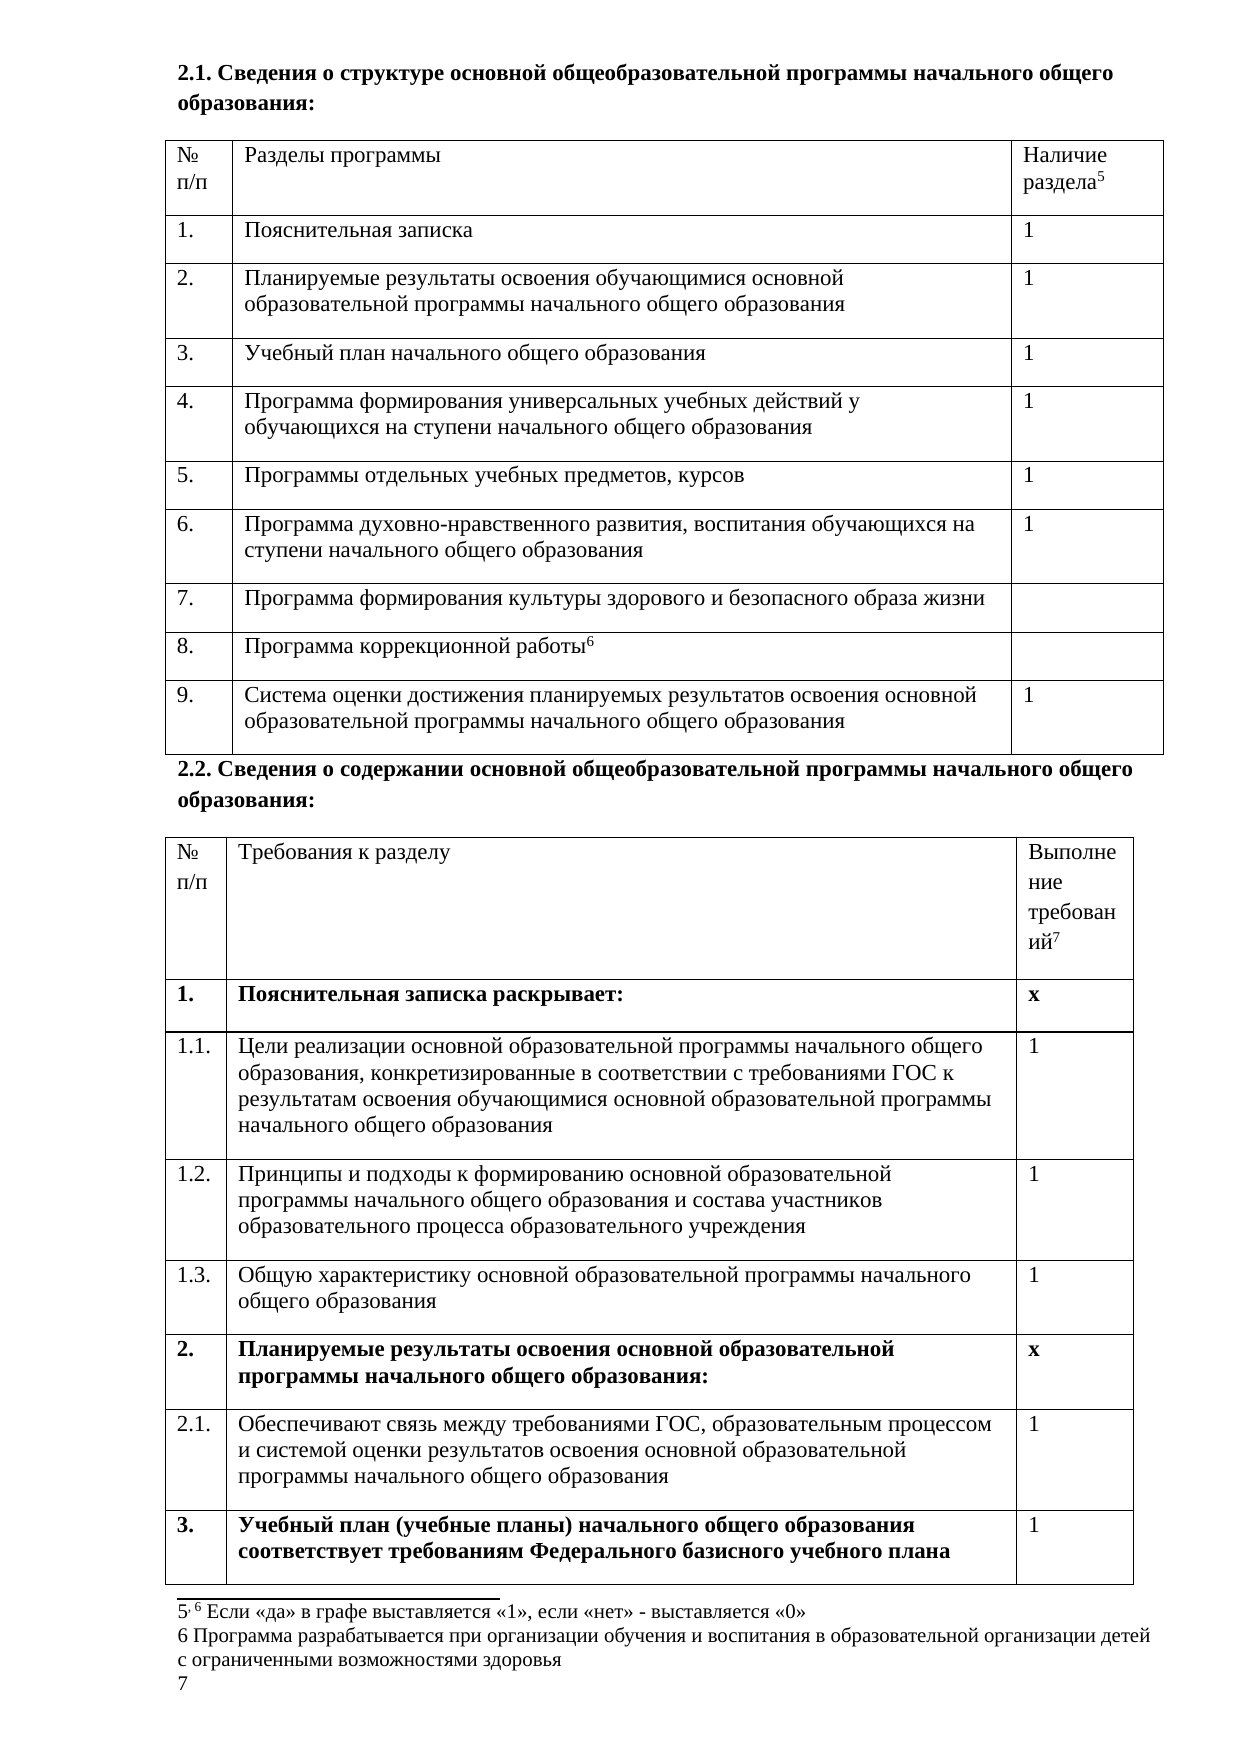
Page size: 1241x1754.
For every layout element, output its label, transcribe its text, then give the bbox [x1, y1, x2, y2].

table_cell 5. [166, 462, 232, 509]
table_cell Пояснительная записка раскрывает: [227, 980, 1016, 1031]
table_cell х [1017, 980, 1133, 1031]
table_cell Программа формирования культуры здорового и безопасного образа жизни [233, 584, 1011, 632]
table_cell 1 [1017, 1160, 1133, 1260]
table_cell 1 [1017, 1410, 1133, 1510]
table_cell [1012, 584, 1163, 632]
table_cell 1 [1012, 216, 1163, 263]
table_cell 1. [166, 216, 232, 263]
text 2.2. Сведения о содержании основной общеобразовательной программы начального общего образования: [177, 755, 1152, 812]
table_cell 1 [1012, 339, 1163, 386]
table_cell 1 [1017, 1033, 1133, 1159]
table_cell 4. [166, 387, 232, 461]
table_cell [1012, 633, 1163, 680]
table_cell Принципы и подходы к формированию основной образовательной программы начального общего образования и состава участников образовательного процесса образовательного учреждения [227, 1160, 1016, 1260]
table_cell 8. [166, 633, 232, 680]
table_cell 1 [1012, 462, 1163, 509]
table_cell Учебный план (учебные планы) начального общего образования соответствует требованиям Федерального базисного учебного плана [227, 1511, 1016, 1584]
table_cell 6. [166, 510, 232, 583]
table_cell Система оценки достижения планируемых результатов освоения основной образовательной программы начального общего образования [233, 681, 1011, 754]
table_header № п/п [166, 141, 232, 215]
table_cell 1.1. [166, 1033, 226, 1159]
table_cell 1.3. [166, 1261, 226, 1334]
table_cell Обеспечивают связь между требованиями ГОС, образовательным процессом и системой оценки результатов освоения основной образовательной программы начального общего образования [227, 1410, 1016, 1510]
table_cell 1 [1012, 681, 1163, 754]
table_cell 2.1. [166, 1410, 226, 1510]
table_cell 1 [1012, 264, 1163, 338]
table_cell Учебный план начального общего образования [233, 339, 1011, 386]
table_header Выполнение требований [1017, 838, 1133, 979]
text 2.1. Сведения о структуре основной общеобразовательной программы начального общего образования: [177, 59, 1152, 116]
table_cell Цели реализации основной образовательной программы начального общего образования, конкретизированные в соответствии с требованиями ГОС к результатам освоения обучающимися основной образовательной программы начального общего образования [227, 1033, 1016, 1159]
table_cell 9. [166, 681, 232, 754]
table_cell Программа духовно-нравственного развития, воспитания обучающихся на ступени начального общего образования [233, 510, 1011, 583]
table_cell х [1017, 1335, 1133, 1409]
table_cell Программа коррекционной работы [233, 633, 1011, 680]
table_cell 1 [1017, 1511, 1133, 1584]
table_cell Планируемые результаты освоения основной образовательной программы начального общего образования: [227, 1335, 1016, 1409]
table_cell 1 [1012, 387, 1163, 461]
table_cell 3. [166, 1511, 226, 1584]
table_header № п/п [166, 838, 226, 979]
table_cell 2. [166, 264, 232, 338]
table_cell 1 [1012, 510, 1163, 583]
table_cell 1.2. [166, 1160, 226, 1260]
table_cell Пояснительная записка [233, 216, 1011, 263]
table_cell 3. [166, 339, 232, 386]
table_cell Общую характеристику основной образовательной программы начального общего образования [227, 1261, 1016, 1334]
table_cell 2. [166, 1335, 226, 1409]
table_cell Программа формирования универсальных учебных действий у обучающихся на ступени начального общего образования [233, 387, 1011, 461]
table_header Требования к разделу [227, 838, 1016, 979]
table_cell Планируемые результаты освоения обучающимися основной образовательной программы начального общего образования [233, 264, 1011, 338]
table_header Наличие раздела [1012, 141, 1163, 215]
table_cell 7. [166, 584, 232, 632]
table_cell 1 [1017, 1261, 1133, 1334]
table_header Разделы программы [233, 141, 1011, 215]
table_cell 1. [166, 980, 226, 1031]
table_cell Программы отдельных учебных предметов, курсов [233, 462, 1011, 509]
